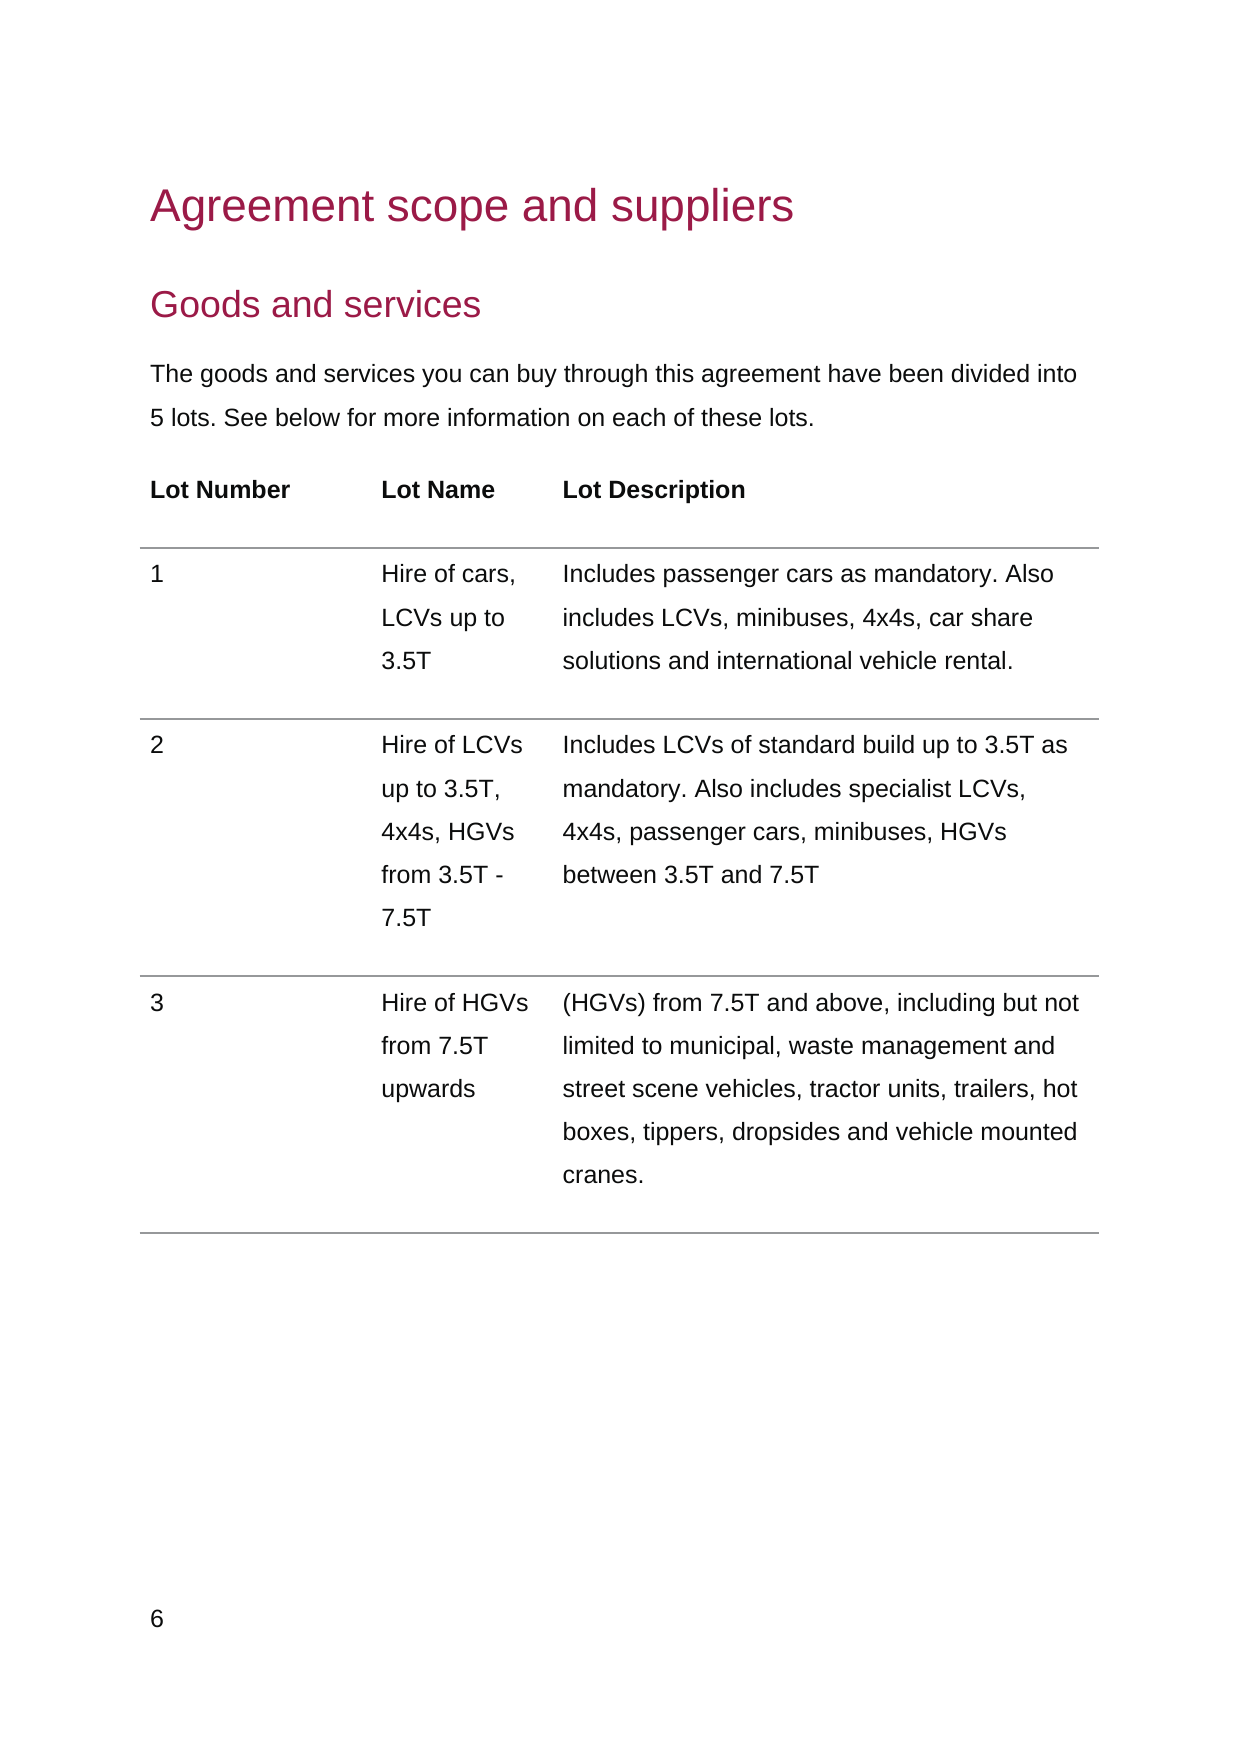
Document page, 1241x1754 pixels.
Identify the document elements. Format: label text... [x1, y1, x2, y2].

subtitle Goods and services [150, 282, 1090, 325]
table_cell Hire of cars, LCVs up to 3.5T [371, 549, 552, 718]
table_header Lot Name [371, 464, 552, 547]
table_cell Hire of LCVs up to 3.5T, 4x4s, HGVs from 3.5T - 7.5T [371, 720, 552, 975]
subtitle Agreement scope and suppliers [150, 178, 1090, 231]
table_cell Includes passenger cars as mandatory. Also includes LCVs, minibuses, 4x4s, car share solutions and international vehicle rental. [552, 549, 1098, 718]
table_cell 2 [140, 720, 371, 975]
table_header Lot Number [140, 464, 371, 547]
table_cell 1 [140, 549, 371, 718]
table_header Lot Description [552, 464, 1098, 547]
table_cell Includes LCVs of standard build up to 3.5T as mandatory. Also includes specialist LCVs, 4x4s, passenger cars, minibuses, HGVs between 3.5T and 7.5T [552, 720, 1098, 975]
table_cell Hire of HGVs from 7.5T upwards [371, 977, 552, 1232]
text The goods and services you can buy through this agreement have been divided into 5 lots. See below for more information on each of these lots. [150, 359, 1090, 431]
table_cell 3 [140, 977, 371, 1232]
table_cell (HGVs) from 7.5T and above, including but not limited to municipal, waste management and street scene vehicles, tractor units, trailers, hot boxes, tippers, dropsides and vehicle mounted cranes. [552, 977, 1098, 1232]
